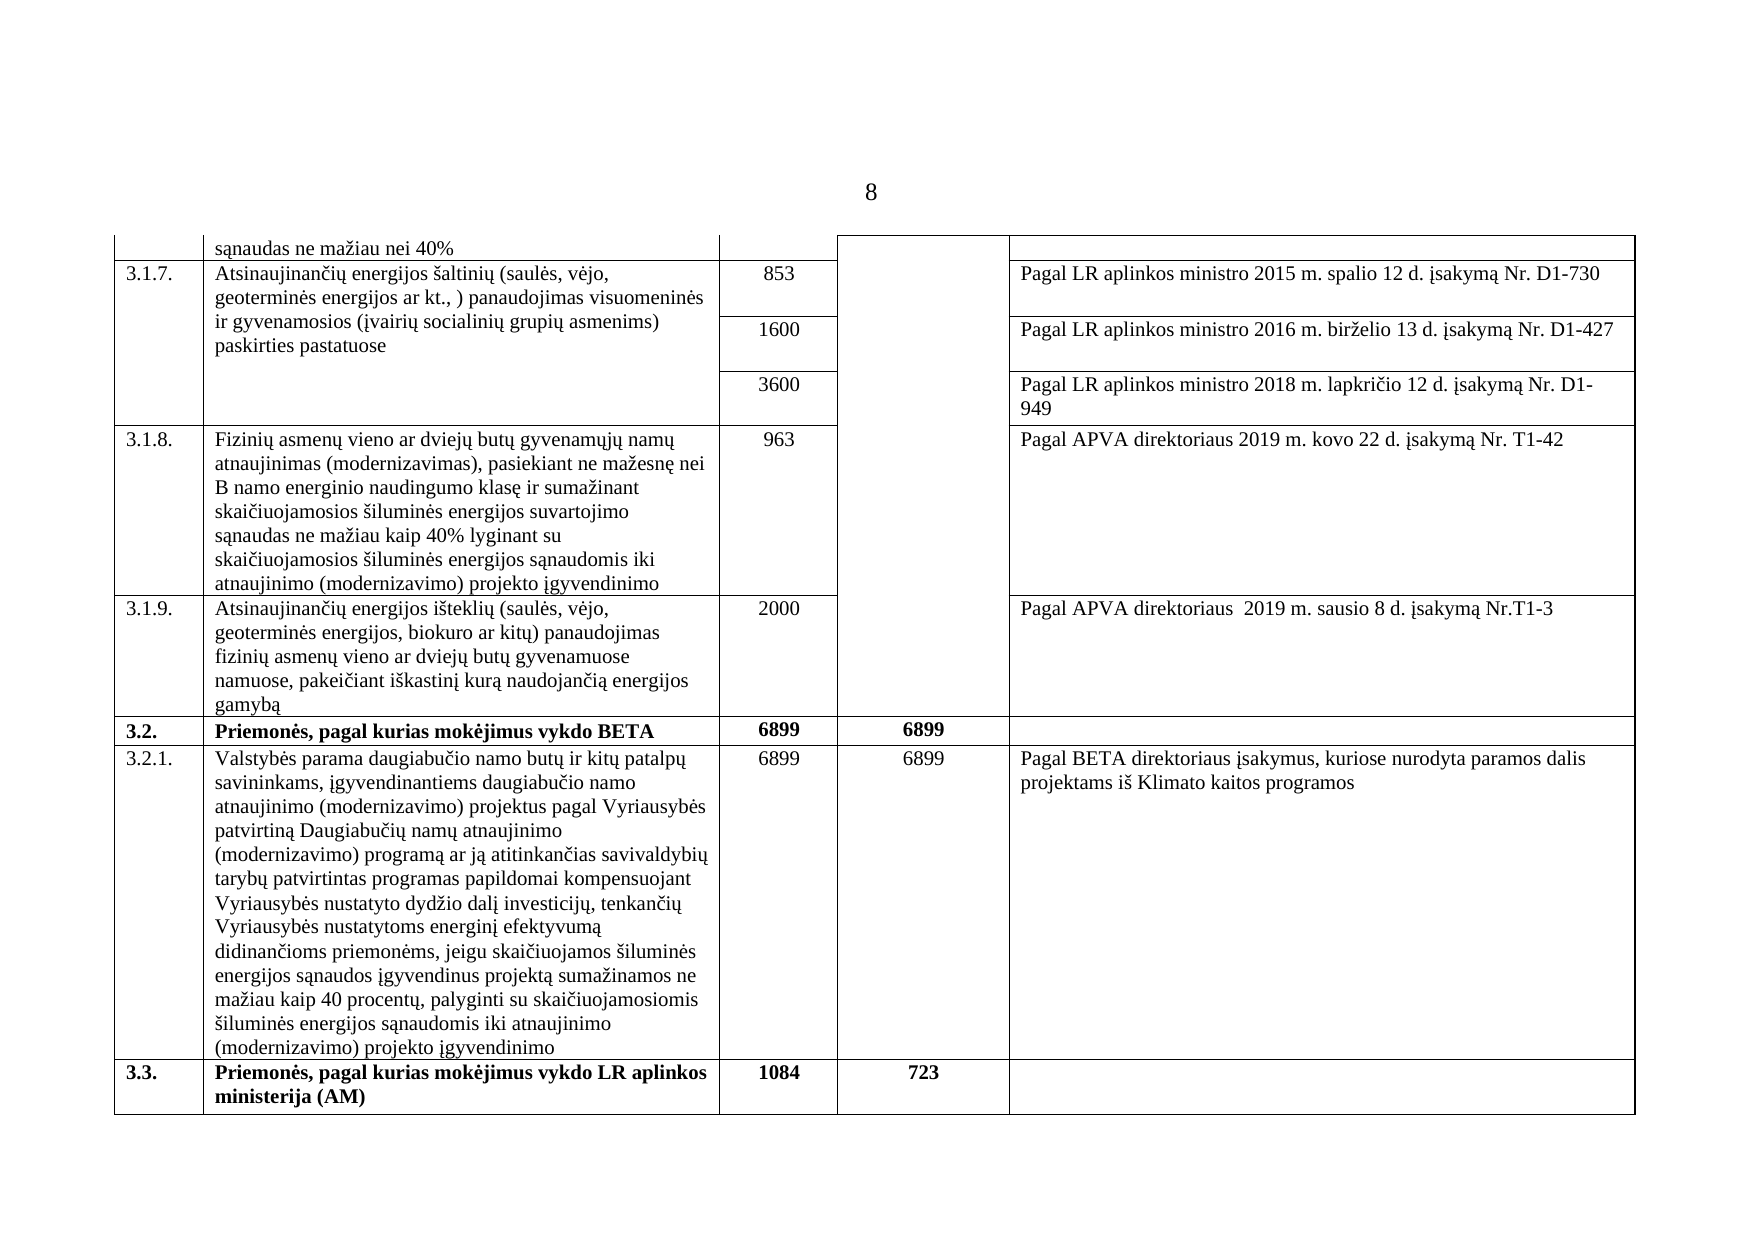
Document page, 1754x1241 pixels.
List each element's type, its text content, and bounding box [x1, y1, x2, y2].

table_cell Pagal LR aplinkos ministro 2015 m. spalio 12 d. įsakymą Nr. D1-730 [1010, 261, 1634, 316]
table_cell Valstybės parama daugiabučio namo butų ir kitų patalpų savininkams, įgyvendinantiems daugiabučio namo atnaujinimo (modernizavimo) projektus pagal Vyriausybės patvirtiną Daugiabučių namų atnaujinimo (modernizavimo) programą ar ją atitinkančias savivaldybių tarybų patvirtintas programas papildomai kompensuojant Vyriausybės nustatyto dydžio dalį investicijų, tenkančių Vyriausybės nustatytoms energinį efektyvumą didinančioms priemonėms, jeigu skaičiuojamos šiluminės energijos sąnaudos įgyvendinus projektą sumažinamos ne mažiau kaip 40 procentų, palyginti su skaičiuojamosiomis šiluminės energijos sąnaudomis iki atnaujinimo (modernizavimo) projekto įgyvendinimo [204, 746, 719, 1059]
table_cell 2000 [720, 596, 837, 716]
table_cell 3.1.8. [115, 426, 203, 595]
table_cell [838, 236, 1009, 716]
table_cell Pagal APVA direktoriaus 2019 m. kovo 22 d. įsakymą Nr. T1-42 [1010, 426, 1634, 595]
table_cell 723 [838, 1060, 1009, 1114]
table_cell 1600 [720, 317, 837, 371]
table_cell 3.1.9. [115, 596, 203, 716]
table_cell 3.3. [115, 1060, 203, 1114]
table_cell 6899 [720, 746, 837, 1059]
table_cell Pagal BETA direktoriaus įsakymus, kuriose nurodyta paramos dalis projektams iš Klimato kaitos programos [1010, 746, 1634, 1059]
table_cell sąnaudas ne mažiau nei 40% [204, 235, 719, 260]
table_cell 1084 [720, 1060, 837, 1114]
table_cell Pagal APVA direktoriaus 2019 m. sausio 8 d. įsakymą Nr.T1-3 [1010, 596, 1634, 716]
table_cell Pagal LR aplinkos ministro 2016 m. birželio 13 d. įsakymą Nr. D1-427 [1010, 317, 1634, 371]
table_cell 3.1.7. [115, 261, 203, 425]
table_cell Atsinaujinančių energijos išteklių (saulės, vėjo, geoterminės energijos, biokuro ar kitų) panaudojimas fizinių asmenų vieno ar dviejų butų gyvenamuose namuose, pakeičiant iškastinį kurą naudojančią energijos gamybą [204, 596, 719, 716]
table_cell Fizinių asmenų vieno ar dviejų butų gyvenamųjų namų atnaujinimas (modernizavimas), pasiekiant ne mažesnę nei B namo energinio naudingumo klasę ir sumažinant skaičiuojamosios šiluminės energijos suvartojimo sąnaudas ne mažiau kaip 40% lyginant su skaičiuojamosios šiluminės energijos sąnaudomis iki atnaujinimo (modernizavimo) projekto įgyvendinimo [204, 426, 719, 595]
table_cell Pagal LR aplinkos ministro 2018 m. lapkričio 12 d. įsakymą Nr. D1-949 [1010, 372, 1634, 425]
table_cell 853 [720, 261, 837, 316]
table_cell 3.2.1. [115, 746, 203, 1059]
table_cell 3600 [720, 372, 837, 425]
table_cell [1010, 717, 1634, 745]
table_cell 6899 [720, 717, 837, 745]
table_cell Priemonės, pagal kurias mokėjimus vykdo BETA [204, 717, 719, 745]
table_cell 963 [720, 426, 837, 595]
table_cell 6899 [838, 746, 1009, 1059]
table_cell Priemonės, pagal kurias mokėjimus vykdo LR aplinkos ministerija (AM) [204, 1060, 719, 1114]
table_cell [115, 235, 203, 260]
table_cell [1010, 1060, 1634, 1114]
table_cell [720, 235, 837, 260]
table_cell 6899 [838, 717, 1009, 745]
table_cell Atsinaujinančių energijos šaltinių (saulės, vėjo, geoterminės energijos ar kt., ) panaudojimas visuomeninės ir gyvenamosios (įvairių socialinių grupių asmenims) paskirties pastatuose [204, 261, 719, 425]
table_cell 3.2. [115, 717, 203, 745]
table_cell [1010, 236, 1634, 260]
